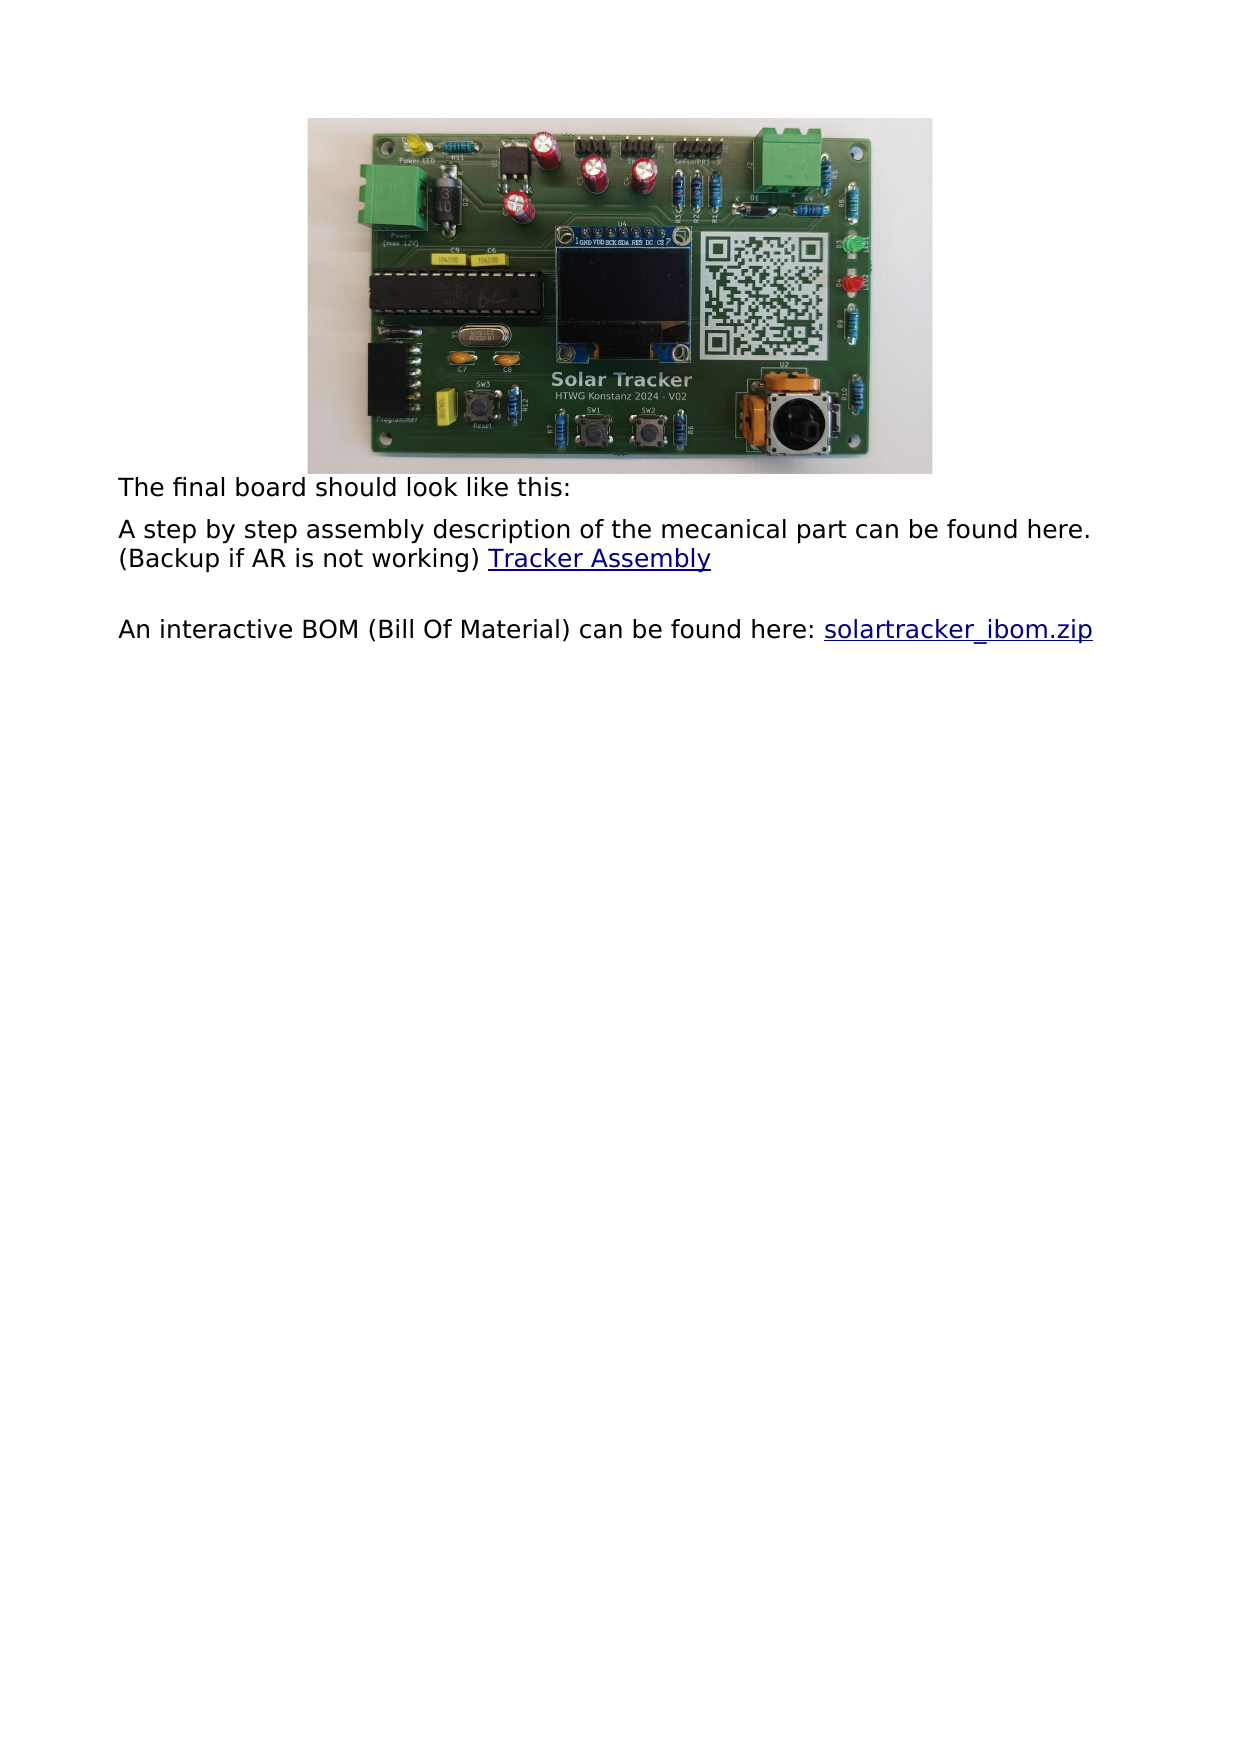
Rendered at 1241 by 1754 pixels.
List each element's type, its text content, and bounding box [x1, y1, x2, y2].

text An interactive BOM (Bill Of Material) can be found here: solartracker_ibom.zip [118, 615, 1122, 644]
picture [307, 118, 933, 474]
text The final board should look like this: [118, 118, 1122, 502]
text A step by step assembly description of the mecanical part can be found here. (Backup if AR is not working) Tracker Assembly [118, 515, 1122, 602]
